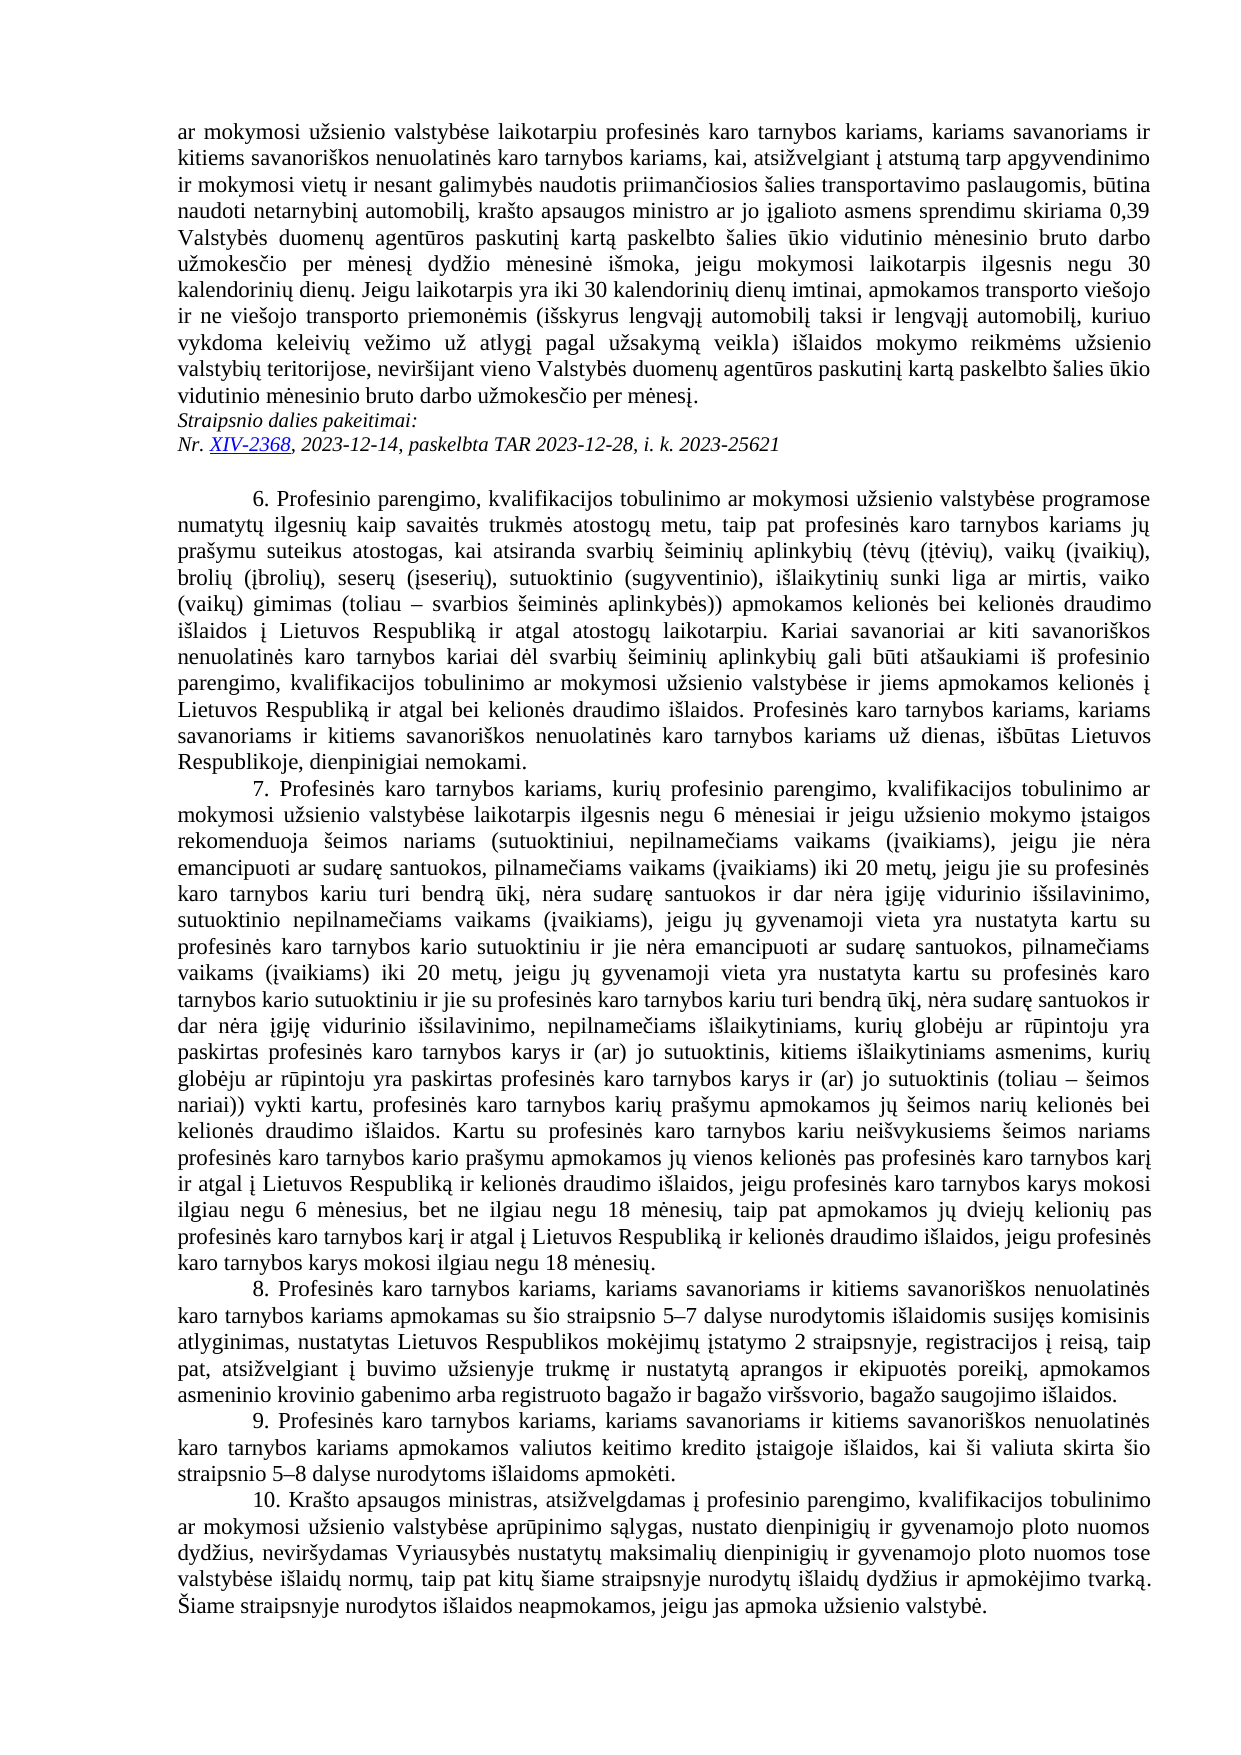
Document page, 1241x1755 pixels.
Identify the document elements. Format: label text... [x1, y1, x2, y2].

text ar mokymosi užsienio valstybėse laikotarpiu profesinės karo tarnybos kariams, kariams savanoriams ir kitiems savanoriškos nenuolatinės karo tarnybos kariams, kai, atsižvelgiant į atstumą tarp apgyvendinimo ir mokymosi vietų ir nesant galimybės naudotis priimančiosios šalies transportavimo paslaugomis, būtina naudoti netarnybinį automobilį, krašto apsaugos ministro ar jo įgalioto asmens sprendimu skiriama 0,39 Valstybės duomenų agentūros paskutinį kartą paskelbto šalies ūkio vidutinio mėnesinio bruto darbo užmokesčio per mėnesį dydžio mėnesinė išmoka, jeigu mokymosi laikotarpis ilgesnis negu 30 kalendorinių dienų. Jeigu laikotarpis yra iki 30 kalendorinių dienų imtinai, apmokamos transporto viešojo ir ne viešojo transporto priemonėmis (išskyrus lengvąjį automobilį taksi ir lengvąjį automobilį, kuriuo vykdoma keleivių vežimo už atlygį pagal užsakymą veikla) išlaidos mokymo reikmėms užsienio valstybių teritorijose, neviršijant vieno Valstybės duomenų agentūros paskutinį kartą paskelbto šalies ūkio vidutinio mėnesinio bruto darbo užmokesčio per mėnesį. [177, 118, 1152, 408]
text 7. Profesinės karo tarnybos kariams, kurių profesinio parengimo, kvalifikacijos tobulinimo ar mokymosi užsienio valstybėse laikotarpis ilgesnis negu 6 mėnesiai ir jeigu užsienio mokymo įstaigos rekomenduoja šeimos nariams (sutuoktiniui, nepilnamečiams vaikams (įvaikiams), jeigu jie nėra emancipuoti ar sudarę santuokos, pilnamečiams vaikams (įvaikiams) iki 20 metų, jeigu jie su profesinės karo tarnybos kariu turi bendrą ūkį, nėra sudarę santuokos ir dar nėra įgiję vidurinio išsilavinimo, sutuoktinio nepilnamečiams vaikams (įvaikiams), jeigu jų gyvenamoji vieta yra nustatyta kartu su profesinės karo tarnybos kario sutuoktiniu ir jie nėra emancipuoti ar sudarę santuokos, pilnamečiams vaikams (įvaikiams) iki 20 metų, jeigu jų gyvenamoji vieta yra nustatyta kartu su profesinės karo tarnybos kario sutuoktiniu ir jie su profesinės karo tarnybos kariu turi bendrą ūkį, nėra sudarę santuokos ir dar nėra įgiję vidurinio išsilavinimo, nepilnamečiams išlaikytiniams, kurių globėju ar rūpintoju yra paskirtas profesinės karo tarnybos karys ir (ar) jo sutuoktinis, kitiems išlaikytiniams asmenims, kurių globėju ar rūpintoju yra paskirtas profesinės karo tarnybos karys ir (ar) jo sutuoktinis (toliau – šeimos nariai)) vykti kartu, profesinės karo tarnybos karių prašymu apmokamos jų šeimos narių kelionės bei kelionės draudimo išlaidos. Kartu su profesinės karo tarnybos kariu neišvykusiems šeimos nariams profesinės karo tarnybos kario prašymu apmokamos jų vienos kelionės pas profesinės karo tarnybos karį ir atgal į Lietuvos Respubliką ir kelionės draudimo išlaidos, jeigu profesinės karo tarnybos karys mokosi ilgiau negu 6 mėnesius, bet ne ilgiau negu 18 mėnesių, taip pat apmokamos jų dviejų kelionių pas profesinės karo tarnybos karį ir atgal į Lietuvos Respubliką ir kelionės draudimo išlaidos, jeigu profesinės karo tarnybos karys mokosi ilgiau negu 18 mėnesių. [177, 775, 1152, 1276]
text 10. Krašto apsaugos ministras, atsižvelgdamas į profesinio parengimo, kvalifikacijos tobulinimo ar mokymosi užsienio valstybėse aprūpinimo sąlygas, nustato dienpinigių ir gyvenamojo ploto nuomos dydžius, neviršydamas Vyriausybės nustatytų maksimalių dienpinigių ir gyvenamojo ploto nuomos tose valstybėse išlaidų normų, taip pat kitų šiame straipsnyje nurodytų išlaidų dydžius ir apmokėjimo tvarką. Šiame straipsnyje nurodytos išlaidos neapmokamos, jeigu jas apmoka užsienio valstybė. [177, 1486, 1152, 1618]
text Nr. XIV-2368, 2023-12-14, paskelbta TAR 2023-12-28, i. k. 2023-25621 [177, 432, 1152, 456]
text 6. Profesinio parengimo, kvalifikacijos tobulinimo ar mokymosi užsienio valstybėse programose numatytų ilgesnių kaip savaitės trukmės atostogų metu, taip pat profesinės karo tarnybos kariams jų prašymu suteikus atostogas, kai atsiranda svarbių šeiminių aplinkybių (tėvų (įtėvių), vaikų (įvaikių), brolių (įbrolių), seserų (įseserių), sutuoktinio (sugyventinio), išlaikytinių sunki liga ar mirtis, vaiko (vaikų) gimimas (toliau – svarbios šeiminės aplinkybės)) apmokamos kelionės bei kelionės draudimo išlaidos į Lietuvos Respubliką ir atgal atostogų laikotarpiu. Kariai savanoriai ar kiti savanoriškos nenuolatinės karo tarnybos kariai dėl svarbių šeiminių aplinkybių gali būti atšaukiami iš profesinio parengimo, kvalifikacijos tobulinimo ar mokymosi užsienio valstybėse ir jiems apmokamos kelionės į Lietuvos Respubliką ir atgal bei kelionės draudimo išlaidos. Profesinės karo tarnybos kariams, kariams savanoriams ir kitiems savanoriškos nenuolatinės karo tarnybos kariams už dienas, išbūtas Lietuvos Respublikoje, dienpinigiai nemokami. [177, 485, 1152, 775]
text Straipsnio dalies pakeitimai: [177, 408, 1152, 432]
text 9. Profesinės karo tarnybos kariams, kariams savanoriams ir kitiems savanoriškos nenuolatinės karo tarnybos kariams apmokamos valiutos keitimo kredito įstaigoje išlaidos, kai ši valiuta skirta šio straipsnio 5–8 dalyse nurodytoms išlaidoms apmokėti. [177, 1407, 1152, 1486]
text 8. Profesinės karo tarnybos kariams, kariams savanoriams ir kitiems savanoriškos nenuolatinės karo tarnybos kariams apmokamas su šio straipsnio 5–7 dalyse nurodytomis išlaidomis susijęs komisinis atlyginimas, nustatytas Lietuvos Respublikos mokėjimų įstatymo 2 straipsnyje, registracijos į reisą, taip pat, atsižvelgiant į buvimo užsienyje trukmę ir nustatytą aprangos ir ekipuotės poreikį, apmokamos asmeninio krovinio gabenimo arba registruoto bagažo ir bagažo viršsvorio, bagažo saugojimo išlaidos. [177, 1276, 1152, 1407]
